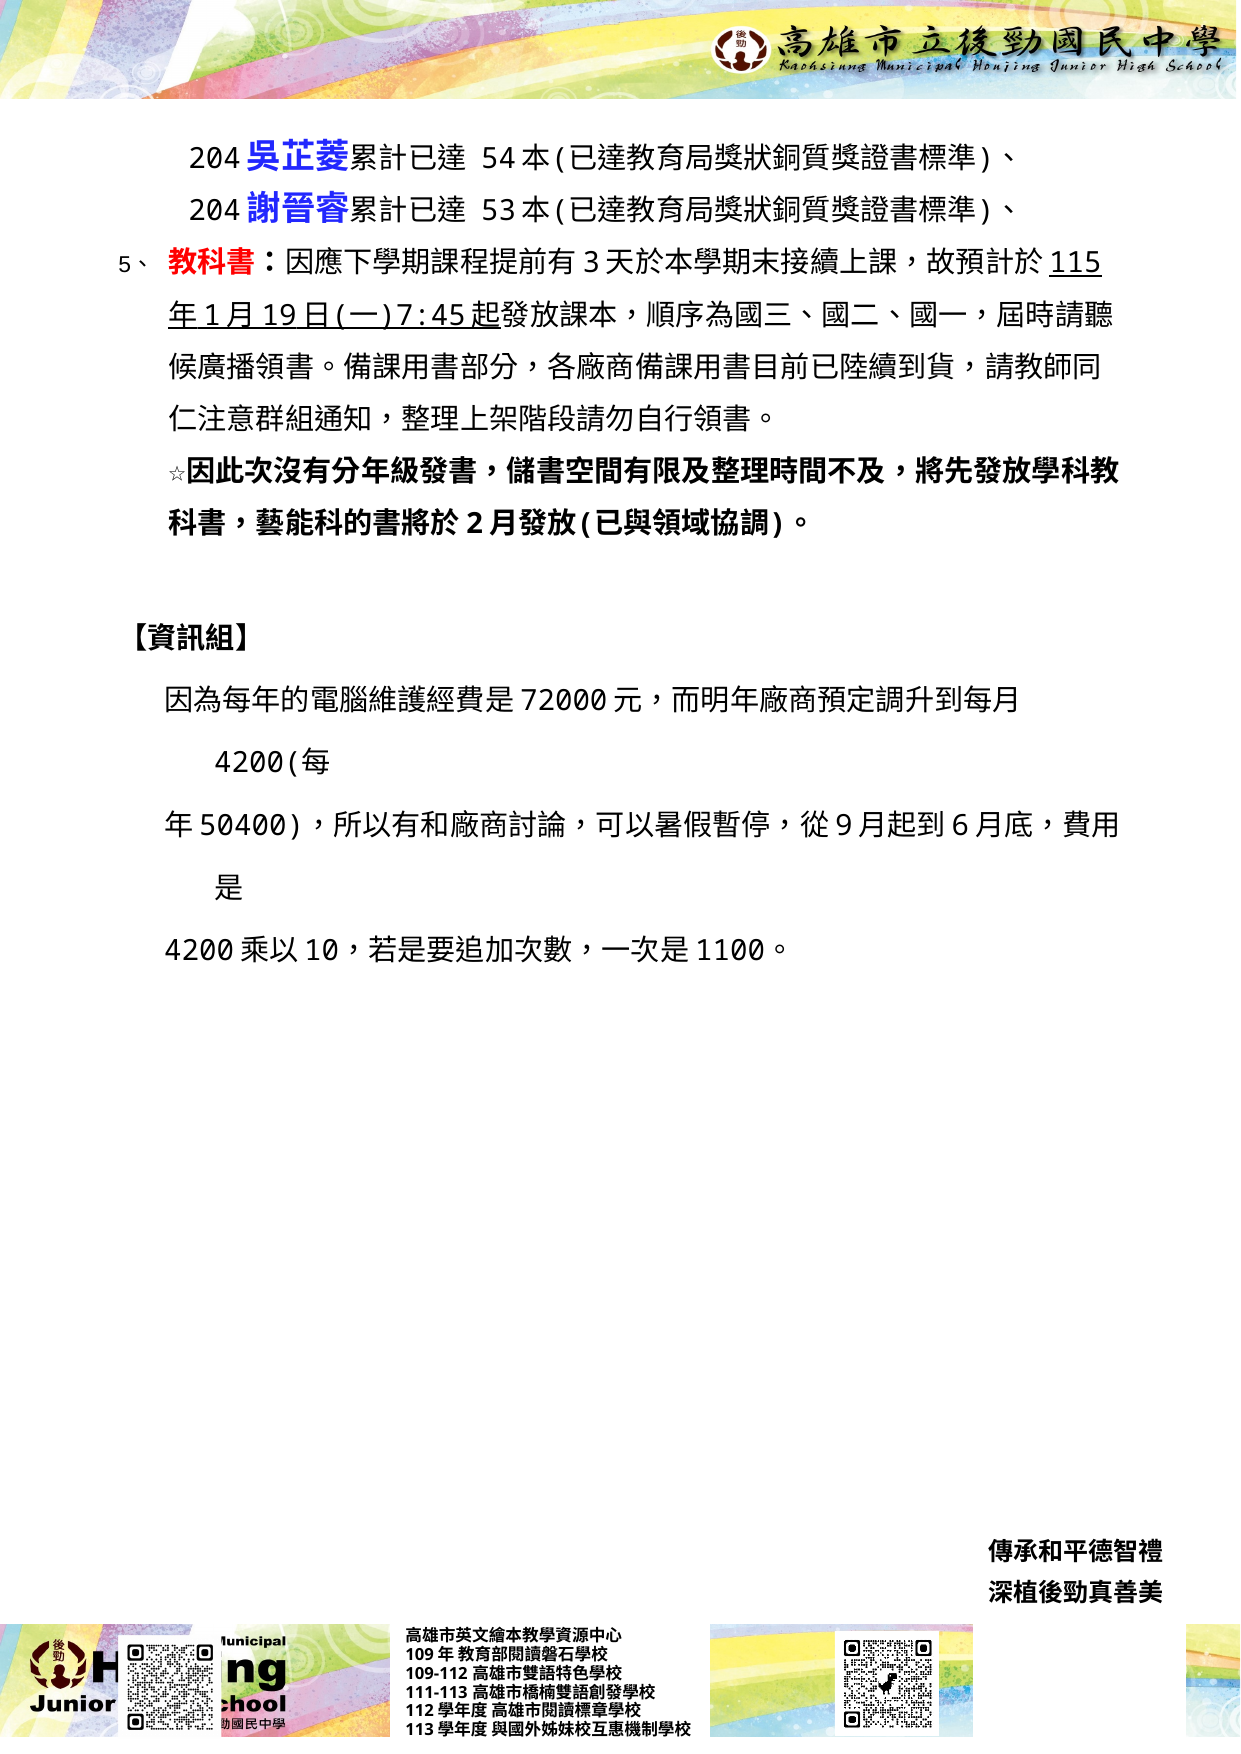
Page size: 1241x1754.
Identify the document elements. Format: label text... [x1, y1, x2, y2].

text 204吳芷菱累計已達 54本(已達教育局獎狀銅質獎證書標準)、 [118, 127, 1122, 179]
text 年50400)，所以有和廠商討論，可以暑假暫停，從9月起到6月底，費用是 [164, 781, 1122, 906]
text 4200乘以10，若是要追加次數，一次是1100。 [164, 906, 1122, 969]
text 204謝晉睿累計已達 53本(已達教育局獎狀銅質獎證書標準)、 [118, 179, 1122, 231]
list 教科書：因應下學期課程提前有3天於本學期末接續上課，故預計於115年1月19日(一)7:45起發放課本，順序為國三、國二、國一，屆時請聽候廣播領書。備課用書部分，各廠商備課用書目前已陸續到貨，請教師同仁注意群組通知，整理上架階段請勿自行領書。 [118, 231, 1122, 439]
text ☆因此次沒有分年級發書，儲書空間有限及整理時間不及，將先發放學科教科書，藝能科的書將於2月發放(已與領域協調)。 [168, 439, 1122, 544]
text 因為每年的電腦維護經費是72000元，而明年廠商預定調升到每月4200(每 [164, 656, 1122, 781]
text 【資訊組】 [118, 594, 1122, 656]
